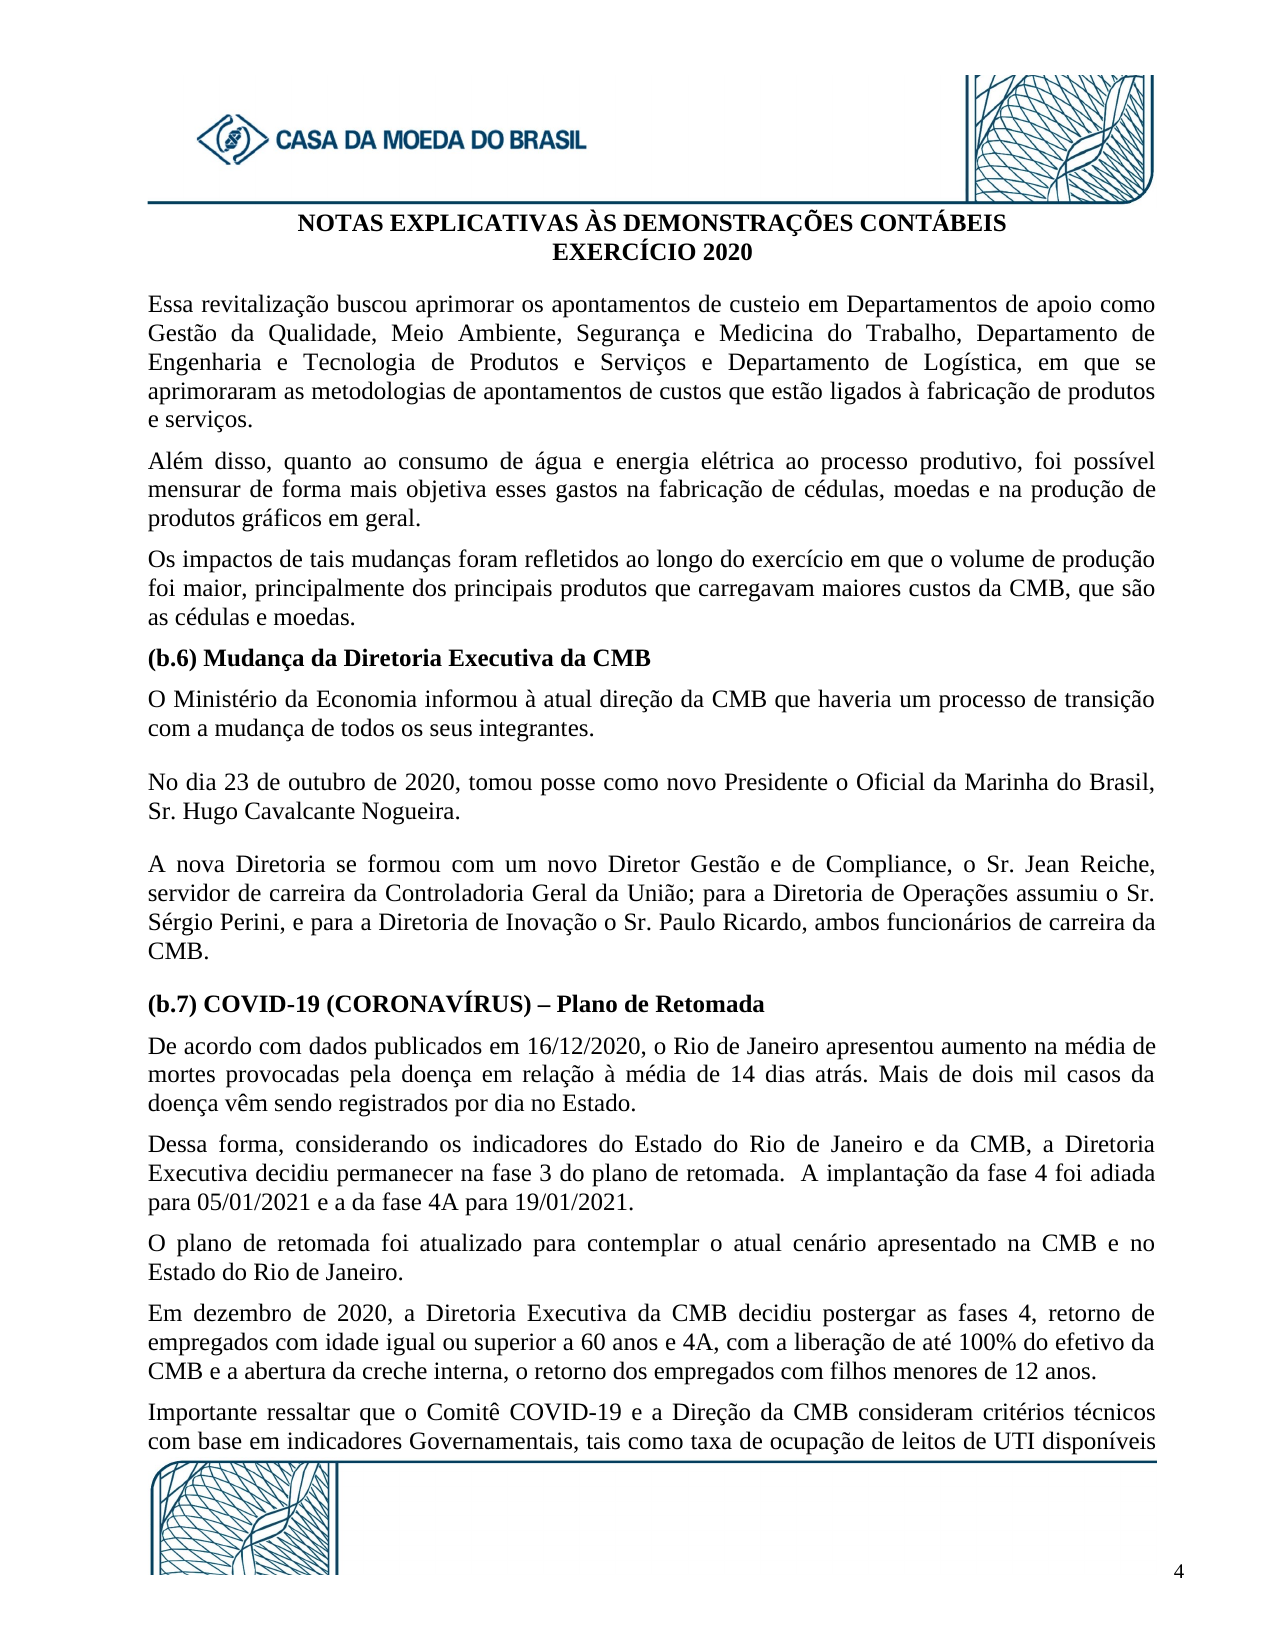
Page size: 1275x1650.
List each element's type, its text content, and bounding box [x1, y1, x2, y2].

text Importante ressaltar que o Comitê COVID-19 e a Direção da CMB consideram critérios técnicos com base em indicadores Governamentais, tais como taxa de ocupação de leitos de UTI disponíveis [148, 1397, 1157, 1454]
text No dia 23 de outubro de 2020, tomou posse como novo Presidente o Oficial da Marinha do Brasil, Sr. Hugo Cavalcante Nogueira. [148, 767, 1157, 824]
text Dessa forma, considerando os indicadores do Estado do Rio de Janeiro e da CMB, a Diretoria Executiva decidiu permanecer na fase 3 do plano de retomada. A implantação da fase 4 foi adiada para 05/01/2021 e a da fase 4A para 19/01/2021. [148, 1129, 1157, 1216]
text Em dezembro de 2020, a Diretoria Executiva da CMB decidiu postergar as fases 4, retorno de empregados com idade igual ou superior a 60 anos e 4A, com a liberação de até 100% do efetivo da CMB e a abertura da creche interna, o retorno dos empregados com filhos menores de 12 anos. [148, 1298, 1157, 1384]
text A nova Diretoria se formou com um novo Diretor Gestão e de Compliance, o Sr. Jean Reiche, servidor de carreira da Controladoria Geral da União; para a Diretoria de Operações assumiu o Sr. Sérgio Perini, e para a Diretoria de Inovação o Sr. Paulo Ricardo, ambos funcionários de carreira da CMB. [148, 849, 1157, 964]
text (b.7) COVID-19 (CORONAVÍRUS) – Plano de Retomada [148, 989, 1157, 1018]
text Além disso, quanto ao consumo de água e energia elétrica ao processo produtivo, foi possível mensurar de forma mais objetiva esses gastos na fabricação de cédulas, moedas e na produção de produtos gráficos em geral. [148, 446, 1157, 532]
text Os impactos de tais mudanças foram refletidos ao longo do exercício em que o volume de produção foi maior, principalmente dos principais produtos que carregavam maiores custos da CMB, que são as cédulas e moedas. [148, 544, 1157, 631]
text De acordo com dados publicados em 16/12/2020, o Rio de Janeiro apresentou aumento na média de mortes provocadas pela doença em relação à média de 14 dias atrás. Mais de dois mil casos da doença vêm sendo registrados por dia no Estado. [148, 1031, 1157, 1117]
text (b.6) Mudança da Diretoria Executiva da CMB [148, 643, 1157, 672]
text O plano de retomada foi atualizado para contemplar o atual cenário apresentado na CMB e no Estado do Rio de Janeiro. [148, 1228, 1157, 1286]
text Essa revitalização buscou aprimorar os apontamentos de custeio em Departamentos de apoio como Gestão da Qualidade, Meio Ambiente, Segurança e Medicina do Trabalho, Departamento de Engenharia e Tecnologia de Produtos e Serviços e Departamento de Logística, em que se aprimoraram as metodologias de apontamentos de custos que estão ligados à fabricação de produtos e serviços. [148, 289, 1157, 433]
text O Ministério da Economia informou à atual direção da CMB que haveria um processo de transição com a mudança de todos os seus integrantes. [148, 684, 1157, 742]
